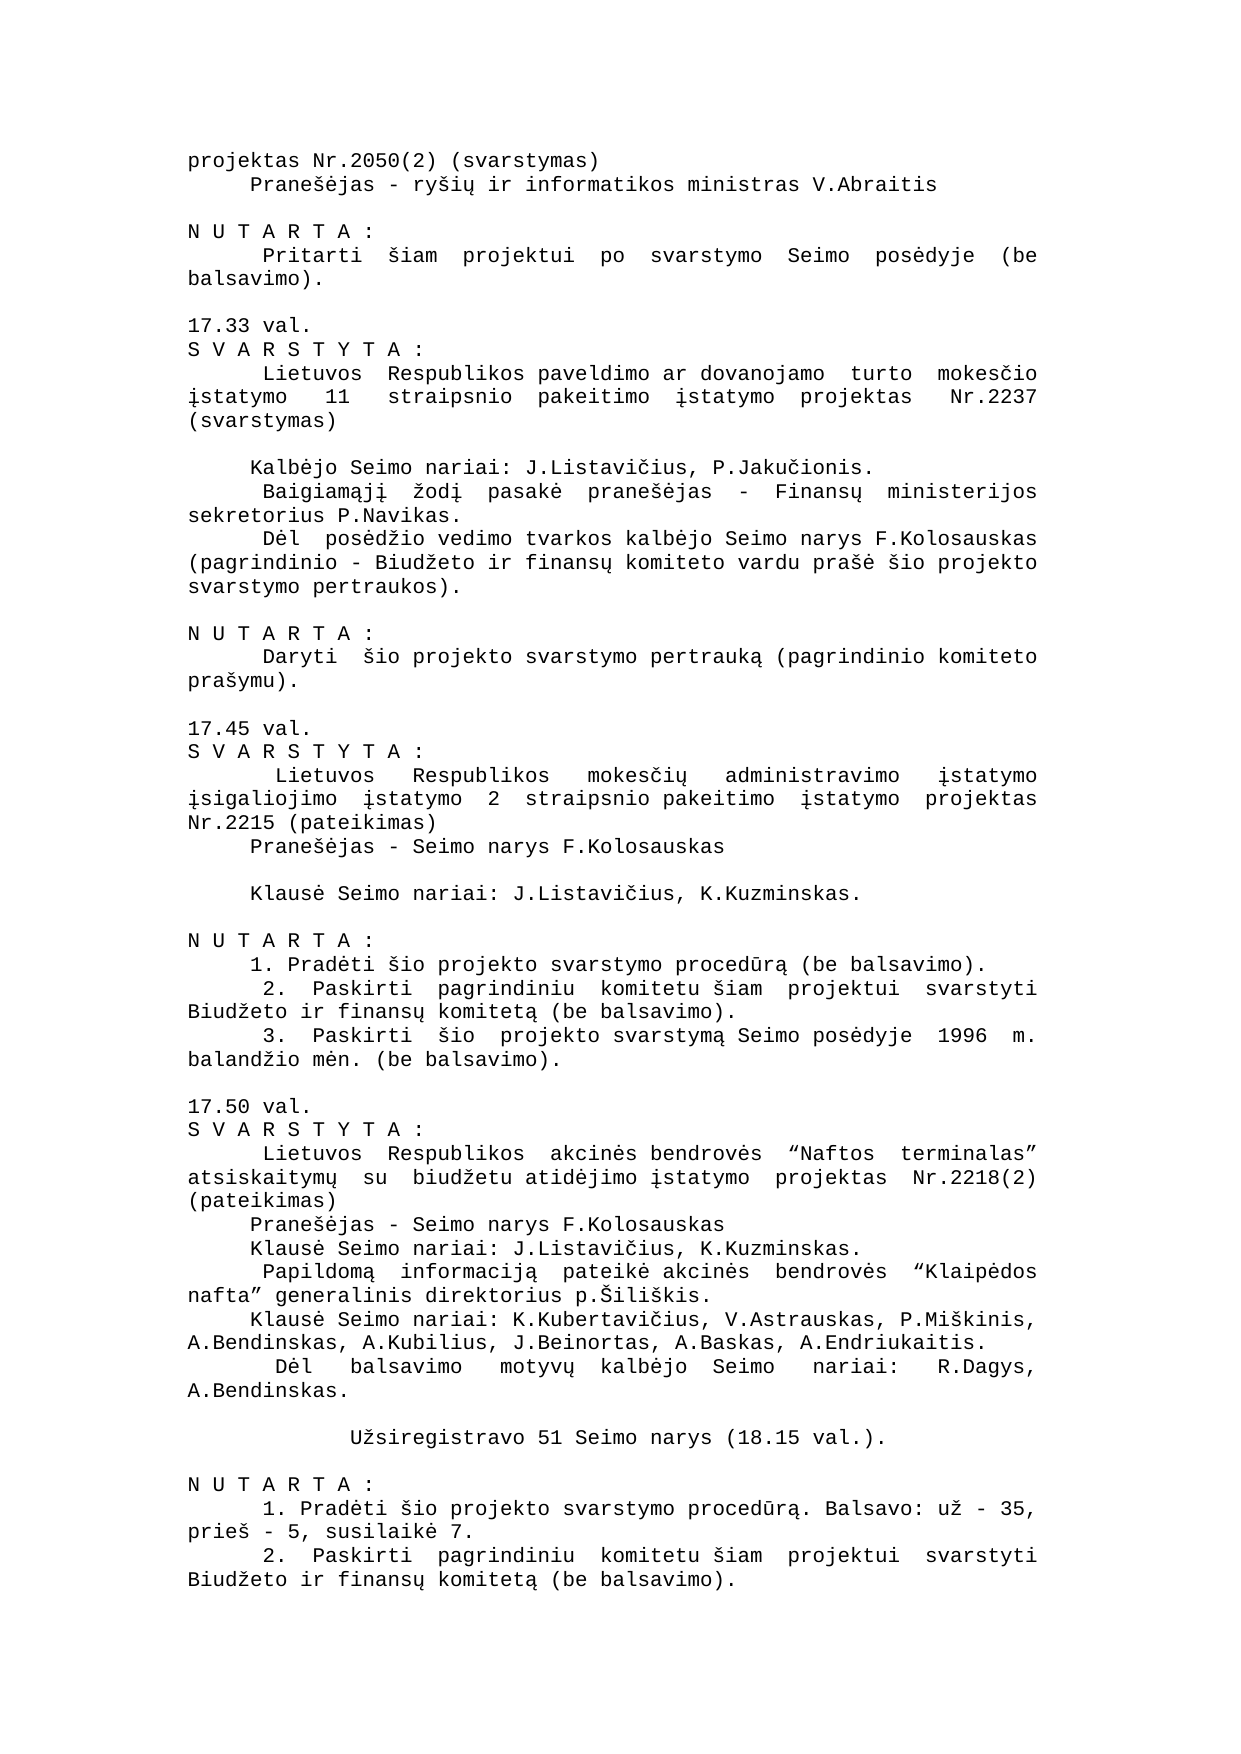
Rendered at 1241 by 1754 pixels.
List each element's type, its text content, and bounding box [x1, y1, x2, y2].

text projektas Nr.2050(2) (svarstymas) [187, 150, 1053, 174]
text N U T A R T A : [187, 623, 1053, 647]
text 2. Paskirti pagrindiniu komitetu šiam projektui svarstyti [187, 978, 1053, 1001]
text atsiskaitymų su biudžetu atidėjimo įstatymo projektas Nr.2218(2) [187, 1167, 1053, 1190]
text S V A R S T Y T A : [187, 1119, 1053, 1143]
text prašymu). [187, 670, 1053, 694]
text Biudžeto ir finansų komitetą (be balsavimo). [187, 1001, 1053, 1025]
text įsigaliojimo įstatymo 2 straipsnio pakeitimo įstatymo projektas [187, 788, 1053, 812]
text 17.50 val. [187, 1096, 1053, 1119]
text Baigiamąjį žodį pasakė pranešėjas - Finansų ministerijos [187, 481, 1053, 505]
text Klausė Seimo nariai: K.Kubertavičius, V.Astrauskas, P.Miškinis, [187, 1309, 1053, 1332]
text (pagrindinio - Biudžeto ir finansų komiteto vardu prašė šio projekto [187, 552, 1053, 576]
text 3. Paskirti šio projekto svarstymą Seimo posėdyje 1996 m. [187, 1025, 1053, 1048]
text Biudžeto ir finansų komitetą (be balsavimo). [187, 1569, 1053, 1592]
text N U T A R T A : [187, 930, 1053, 954]
text S V A R S T Y T A : [187, 741, 1053, 765]
text 17.33 val. [187, 316, 1053, 339]
text Lietuvos Respublikos mokesčių administravimo įstatymo [187, 765, 1053, 788]
text A.Bendinskas, A.Kubilius, J.Beinortas, A.Baskas, A.Endriukaitis. [187, 1332, 1053, 1356]
text balandžio mėn. (be balsavimo). [187, 1048, 1053, 1072]
text prieš - 5, susilaikė 7. [187, 1521, 1053, 1545]
text įstatymo 11 straipsnio pakeitimo įstatymo projektas Nr.2237 [187, 386, 1053, 410]
text S V A R S T Y T A : [187, 339, 1053, 363]
text Užsiregistravo 51 Seimo narys (18.15 val.). [187, 1427, 1053, 1451]
text N U T A R T A : [187, 221, 1053, 244]
text Kalbėjo Seimo nariai: J.Listavičius, P.Jakučionis. [187, 457, 1053, 481]
text 1. Pradėti šio projekto svarstymo procedūrą (be balsavimo). [187, 954, 1053, 978]
text nafta” generalinis direktorius p.Šiliškis. [187, 1285, 1053, 1309]
text Papildomą informaciją pateikė akcinės bendrovės “Klaipėdos [187, 1261, 1053, 1285]
text Pranešėjas - ryšių ir informatikos ministras V.Abraitis [187, 174, 1053, 197]
text N U T A R T A : [187, 1474, 1053, 1498]
text (pateikimas) [187, 1190, 1053, 1214]
text Daryti šio projekto svarstymo pertrauką (pagrindinio komiteto [187, 647, 1053, 670]
text Pranešėjas - Seimo narys F.Kolosauskas [187, 836, 1053, 859]
text 2. Paskirti pagrindiniu komitetu šiam projektui svarstyti [187, 1545, 1053, 1569]
text Pranešėjas - Seimo narys F.Kolosauskas [187, 1214, 1053, 1238]
text Dėl posėdžio vedimo tvarkos kalbėjo Seimo narys F.Kolosauskas [187, 528, 1053, 552]
text Klausė Seimo nariai: J.Listavičius, K.Kuzminskas. [187, 1238, 1053, 1261]
text Lietuvos Respublikos akcinės bendrovės “Naftos terminalas” [187, 1143, 1053, 1167]
text (svarstymas) [187, 410, 1053, 434]
text Nr.2215 (pateikimas) [187, 812, 1053, 836]
text Klausė Seimo nariai: J.Listavičius, K.Kuzminskas. [187, 883, 1053, 907]
text A.Bendinskas. [187, 1379, 1053, 1403]
text sekretorius P.Navikas. [187, 505, 1053, 528]
text Pritarti šiam projektui po svarstymo Seimo posėdyje (be [187, 244, 1053, 268]
text balsavimo). [187, 268, 1053, 292]
text Lietuvos Respublikos paveldimo ar dovanojamo turto mokesčio [187, 363, 1053, 386]
text 17.45 val. [187, 717, 1053, 741]
text 1. Pradėti šio projekto svarstymo procedūrą. Balsavo: už - 35, [187, 1498, 1053, 1521]
text Dėl balsavimo motyvų kalbėjo Seimo nariai: R.Dagys, [187, 1356, 1053, 1379]
text svarstymo pertraukos). [187, 576, 1053, 599]
